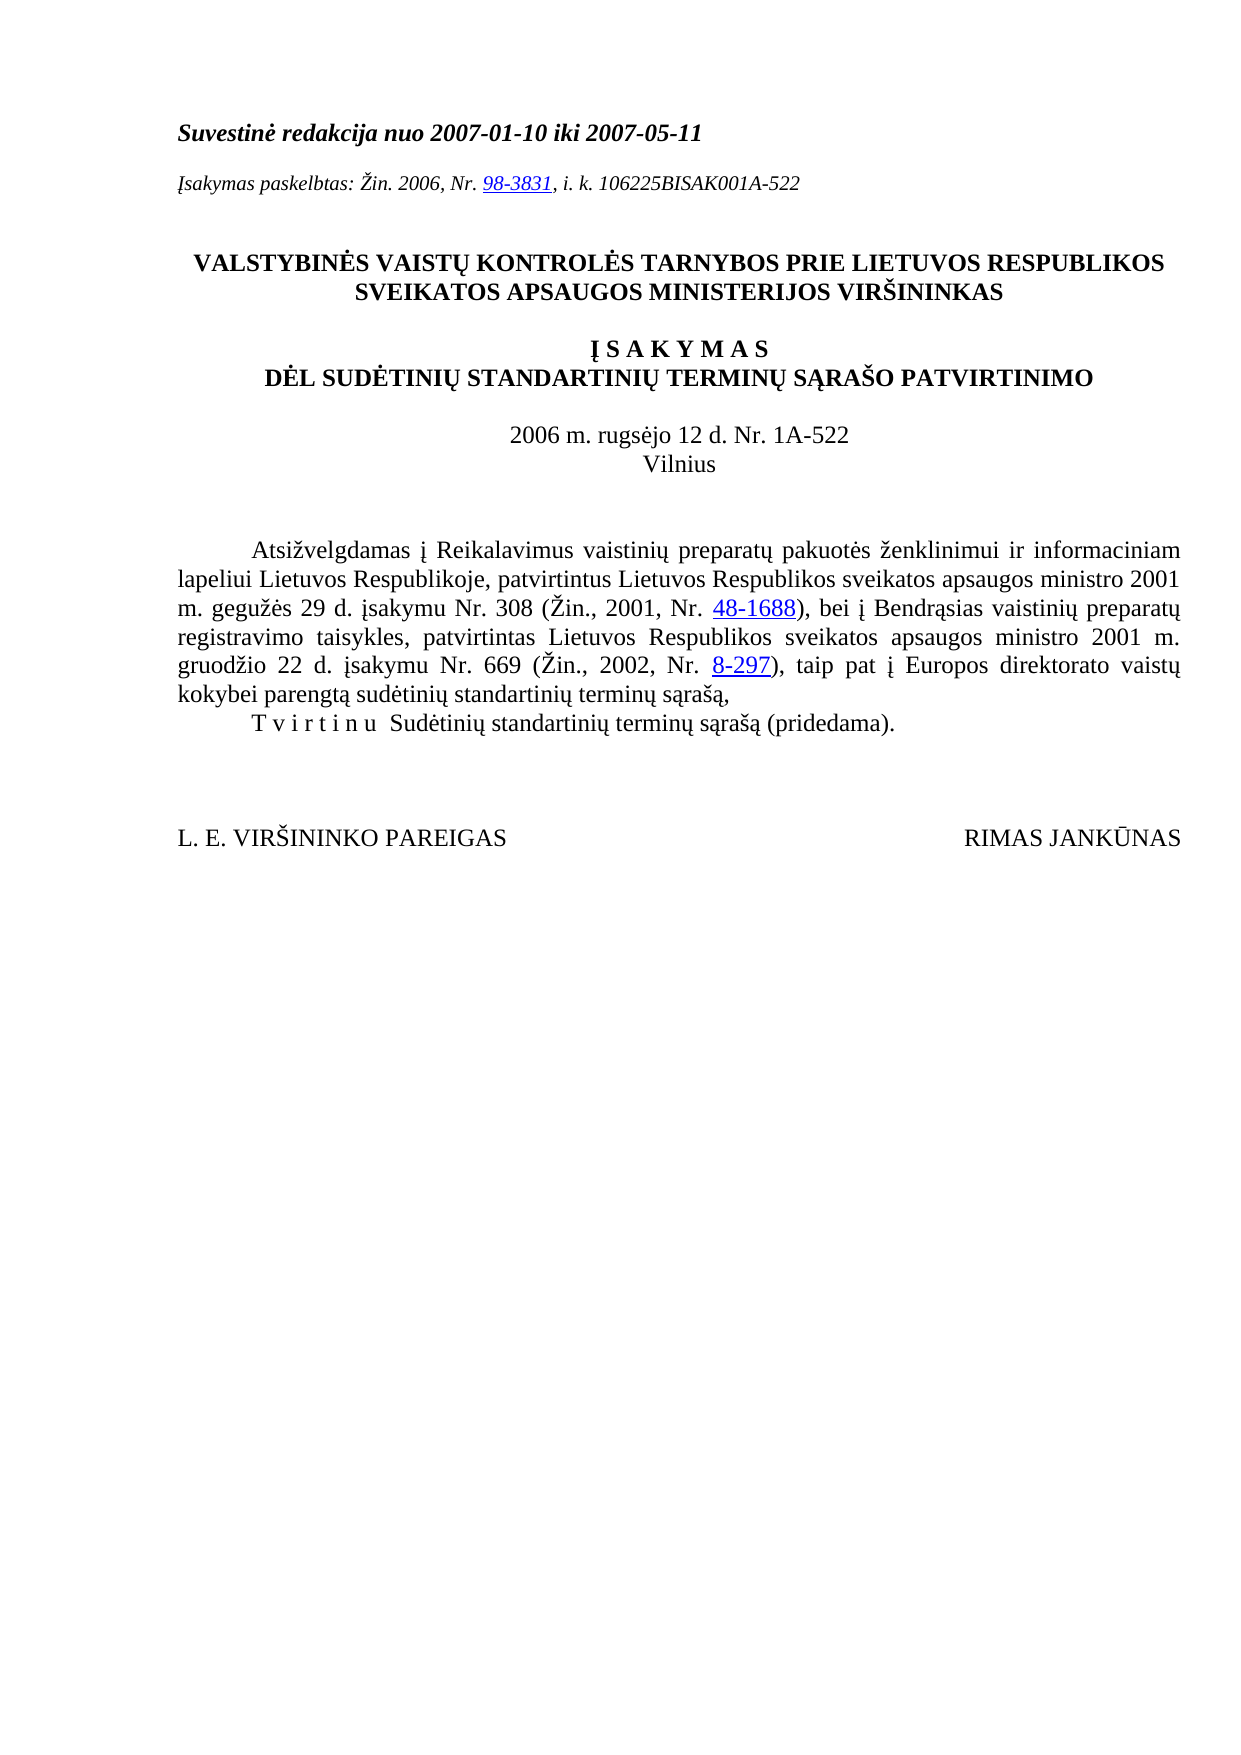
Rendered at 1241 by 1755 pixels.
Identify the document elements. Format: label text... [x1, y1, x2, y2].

text L. E. VIRŠININKO PAREIGAS RIMAS JANKŪNAS [177, 823, 1181, 852]
text Įsakymas paskelbtas: Žin. 2006, Nr. 98-3831, i. k. 106225BISAK001A-522 [177, 171, 1181, 195]
text VALSTYBINĖS VAISTŲ KONTROLĖS TARNYBOS PRIE LIETUVOS RESPUBLIKOS SVEIKATOS APSAUGOS MINISTERIJOS VIRŠININKAS [177, 248, 1181, 305]
text Į S A K Y M A S [177, 334, 1181, 363]
text 2006 m. rugsėjo 12 d. Nr. 1A-522 [177, 420, 1181, 449]
text Suvestinė redakcija nuo 2007-01-10 iki 2007-05-11 [177, 118, 1181, 147]
text DĖL SUDĖTINIŲ STANDARTINIŲ TERMINŲ SĄRAŠO PATVIRTINIMO [177, 363, 1181, 392]
text Atsižvelgdamas į Reikalavimus vaistinių preparatų pakuotės ženklinimui ir informaciniam lapeliui Lietuvos Respublikoje, patvirtintus Lietuvos Respublikos sveikatos apsaugos ministro 2001 m. gegužės 29 d. įsakymu Nr. 308 (Žin., 2001, Nr. 48-1688), bei į Bendrąsias vaistinių preparatų registravimo taisykles, patvirtintas Lietuvos Respublikos sveikatos apsaugos ministro 2001 m. gruodžio 22 d. įsakymu Nr. 669 (Žin., 2002, Nr. 8-297), taip pat į Europos direktorato vaistų kokybei parengtą sudėtinių standartinių terminų sąrašą, [177, 535, 1181, 708]
text Vilnius [177, 449, 1181, 478]
text Tvirtinu Sudėtinių standartinių terminų sąrašą (pridedama). [177, 708, 1181, 737]
